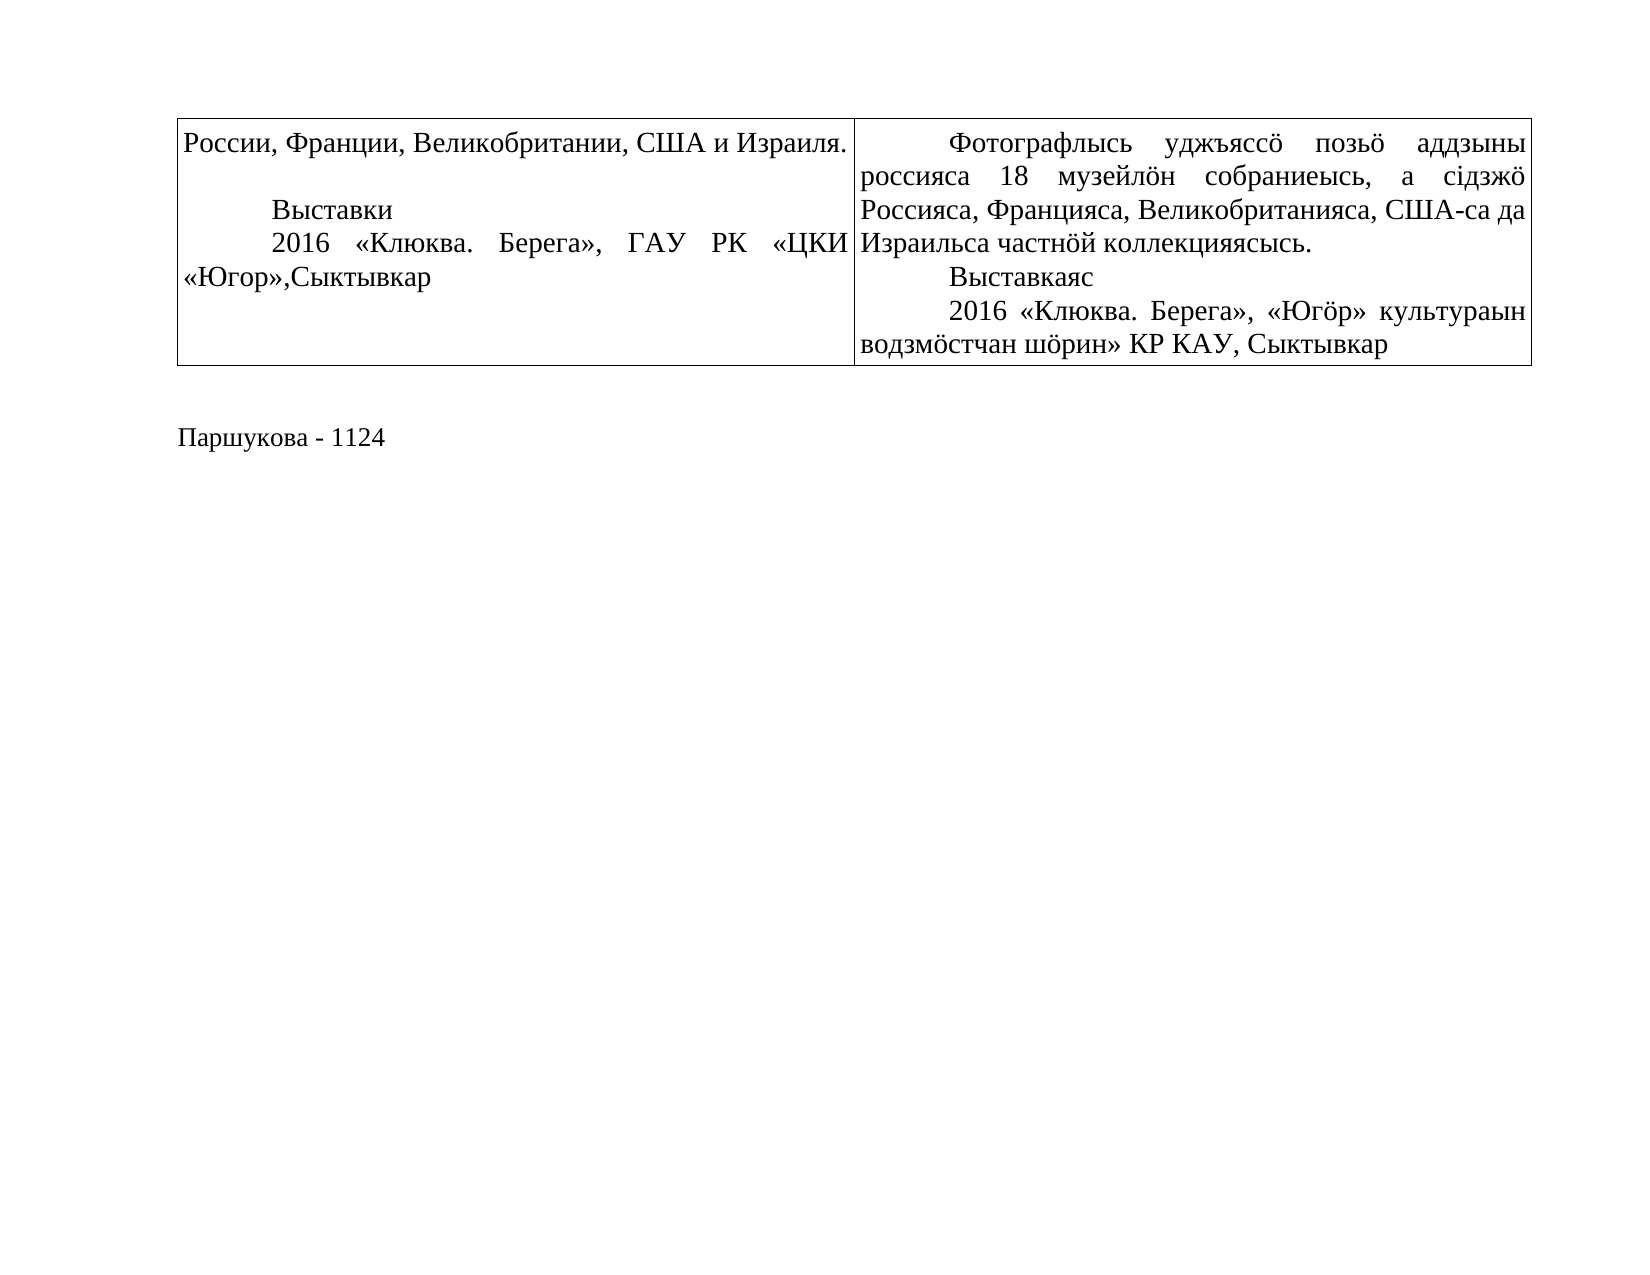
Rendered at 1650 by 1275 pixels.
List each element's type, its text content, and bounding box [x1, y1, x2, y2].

table_header Фотографлысь уджъяссӧ позьӧ аддзыны россияса 18 музейлӧн собраниеысь, а сідзжӧ Россияса, Францияса, Великобританияса, США-са да Израильса частнӧй коллекцияясысь. Выставкаяс 2016 «Клюква. Берега», «Югӧр» культураын водзмӧстчан шӧрин» КР КАУ, Сыктывкар [855, 119, 1531, 365]
text Паршукова - 1124 [177, 421, 1532, 452]
table_header России, Франции, Великобритании, США и Израиля. Выставки 2016 «Клюква. Берега», ГАУ РК «ЦКИ «Югор»,Сыктывкар [178, 119, 854, 365]
